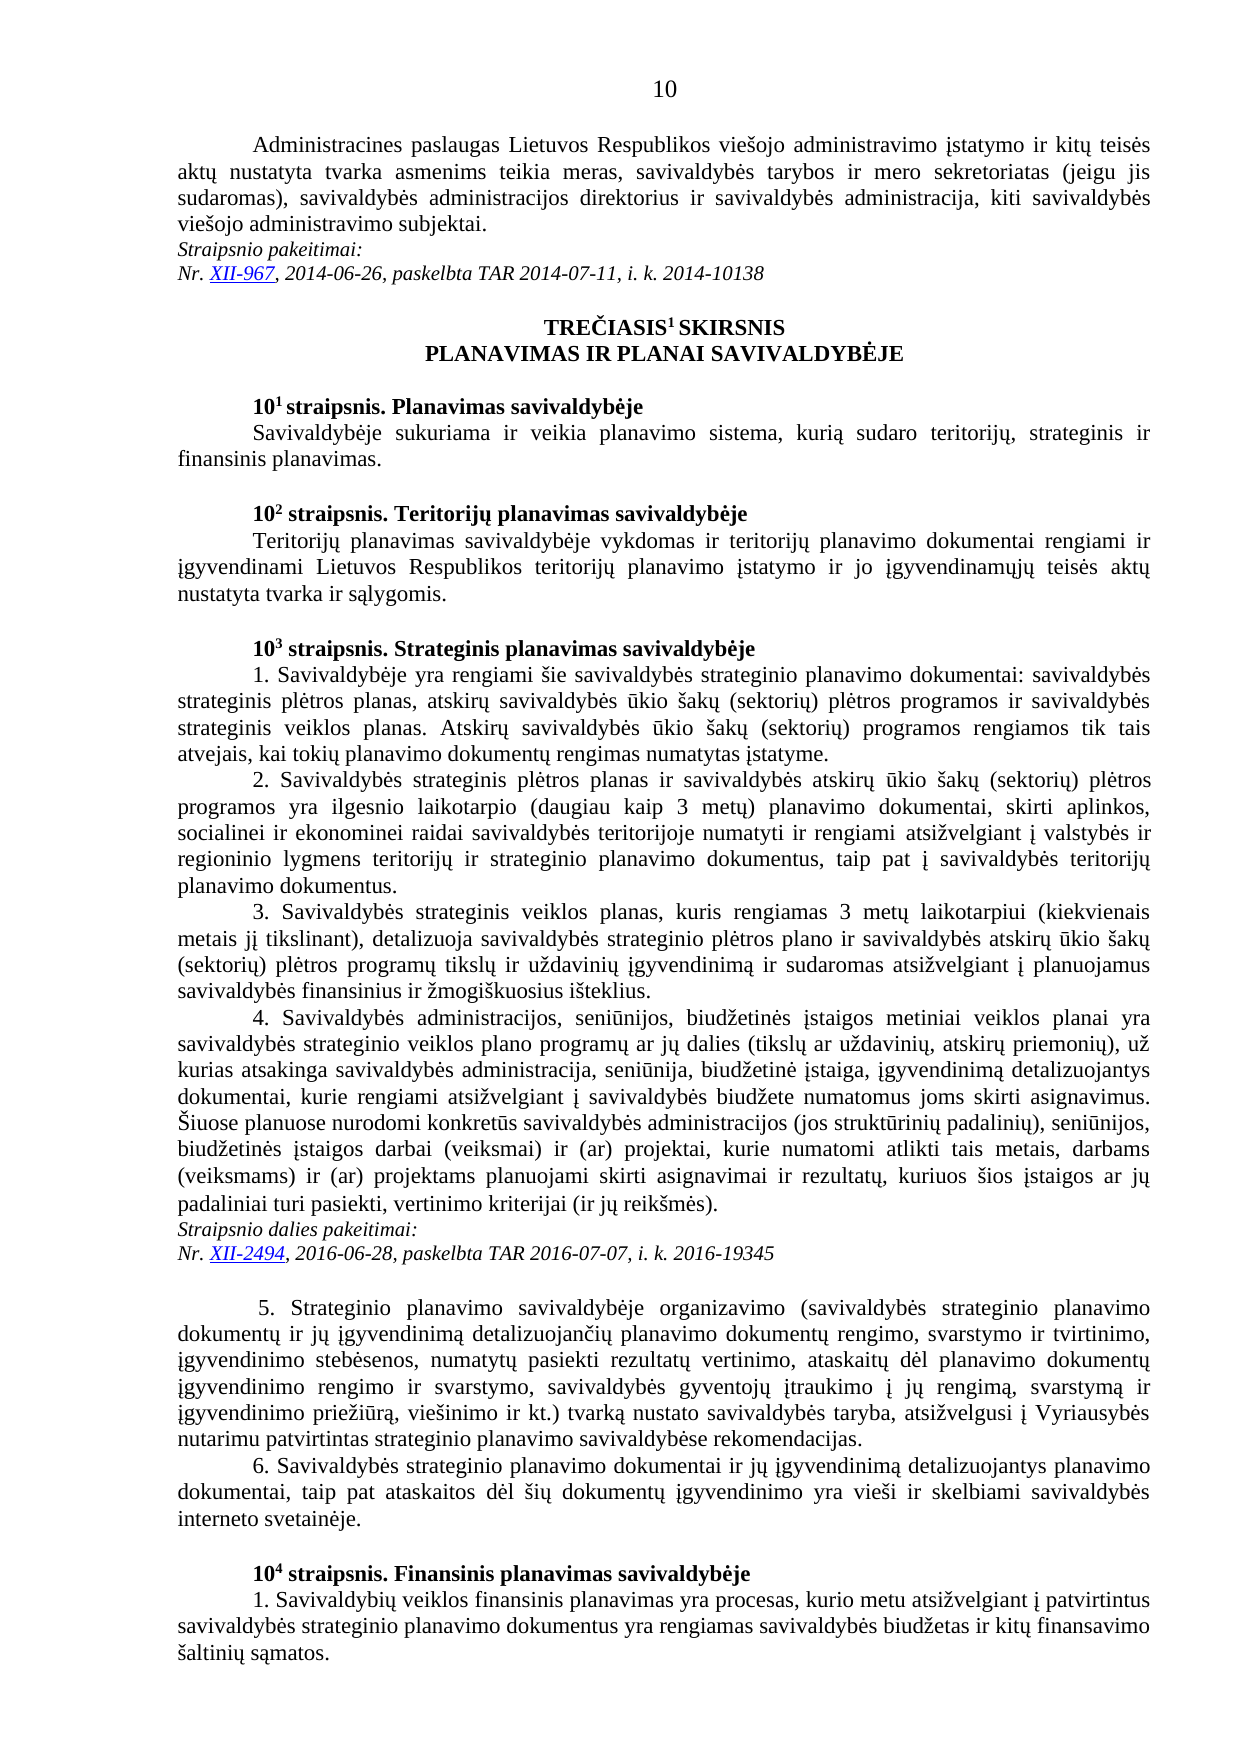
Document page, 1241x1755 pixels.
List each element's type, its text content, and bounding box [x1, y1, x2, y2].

text Straipsnio pakeitimai: [177, 237, 1152, 261]
text 101 straipsnis. Planavimas savivaldybėje [177, 393, 1152, 419]
text 102 straipsnis. Teritorijų planavimas savivaldybėje [177, 501, 1152, 527]
text Savivaldybėje sukuriama ir veikia planavimo sistema, kurią sudaro teritorijų, strateginis ir finansinis planavimas. [177, 419, 1152, 472]
text 3. Savivaldybės strateginis veiklos planas, kuris rengiamas 3 metų laikotarpiui (kiekvienais metais jį tikslinant), detalizuoja savivaldybės strateginio plėtros plano ir savivaldybės atskirų ūkio šakų (sektorių) plėtros programų tikslų ir uždavinių įgyvendinimą ir sudaromas atsižvelgiant į planuojamus savivaldybės finansinius ir žmogiškuosius išteklius. [177, 898, 1152, 1004]
text PLANAVIMAS IR PLANAI SAVIVALDYBĖJE [177, 340, 1152, 366]
text 5. Strateginio planavimo savivaldybėje organizavimo (savivaldybės strateginio planavimo dokumentų ir jų įgyvendinimą detalizuojančių planavimo dokumentų rengimo, svarstymo ir tvirtinimo, įgyvendinimo stebėsenos, numatytų pasiekti rezultatų vertinimo, ataskaitų dėl planavimo dokumentų įgyvendinimo rengimo ir svarstymo, savivaldybės gyventojų įtraukimo į jų rengimą, svarstymą ir įgyvendinimo priežiūrą, viešinimo ir kt.) tvarką nustato savivaldybės taryba, atsižvelgusi į Vyriausybės nutarimu patvirtintas strateginio planavimo savivaldybėse rekomendacijas. [177, 1294, 1152, 1452]
text 104 straipsnis. Finansinis planavimas savivaldybėje [177, 1560, 1152, 1586]
text Teritorijų planavimas savivaldybėje vykdomas ir teritorijų planavimo dokumentai rengiami ir įgyvendinami Lietuvos Respublikos teritorijų planavimo įstatymo ir jo įgyvendinamųjų teisės aktų nustatyta tvarka ir sąlygomis. [177, 527, 1152, 606]
text TREČIASIS1 SKIRSNIS [177, 314, 1152, 340]
text Nr. XII-2494, 2016-06-28, paskelbta TAR 2016-07-07, i. k. 2016-19345 [177, 1241, 1152, 1265]
text Nr. XII-967, 2014-06-26, paskelbta TAR 2014-07-11, i. k. 2014-10138 [177, 261, 1152, 285]
text 1. Savivaldybėje yra rengiami šie savivaldybės strateginio planavimo dokumentai: savivaldybės strateginis plėtros planas, atskirų savivaldybės ūkio šakų (sektorių) plėtros programos ir savivaldybės strateginis veiklos planas. Atskirų savivaldybės ūkio šakų (sektorių) programos rengiamos tik tais atvejais, kai tokių planavimo dokumentų rengimas numatytas įstatyme. [177, 661, 1152, 766]
text 2. Savivaldybės strateginis plėtros planas ir savivaldybės atskirų ūkio šakų (sektorių) plėtros programos yra ilgesnio laikotarpio (daugiau kaip 3 metų) planavimo dokumentai, skirti aplinkos, socialinei ir ekonominei raidai savivaldybės teritorijoje numatyti ir rengiami atsižvelgiant į valstybės ir regioninio lygmens teritorijų ir strateginio planavimo dokumentus, taip pat į savivaldybės teritorijų planavimo dokumentus. [177, 766, 1152, 898]
text 4. Savivaldybės administracijos, seniūnijos, biudžetinės įstaigos metiniai veiklos planai yra savivaldybės strateginio veiklos plano programų ar jų dalies (tikslų ar uždavinių, atskirų priemonių), už kurias atsakinga savivaldybės administracija, seniūnija, biudžetinė įstaiga, įgyvendinimą detalizuojantys dokumentai, kurie rengiami atsižvelgiant į savivaldybės biudžete numatomus joms skirti asignavimus. Šiuose planuose nurodomi konkretūs savivaldybės administracijos (jos struktūrinių padalinių), seniūnijos, biudžetinės įstaigos darbai (veiksmai) ir (ar) projektai, kurie numatomi atlikti tais metais, darbams (veiksmams) ir (ar) projektams planuojami skirti asignavimai ir rezultatų, kuriuos šios įstaigos ar jų padaliniai turi pasiekti, vertinimo kriterijai (ir jų reikšmės). [177, 1004, 1152, 1217]
text Straipsnio dalies pakeitimai: [177, 1217, 1152, 1241]
text 1. Savivaldybių veiklos finansinis planavimas yra procesas, kurio metu atsižvelgiant į patvirtintus savivaldybės strateginio planavimo dokumentus yra rengiamas savivaldybės biudžetas ir kitų finansavimo šaltinių sąmatos. [177, 1586, 1152, 1665]
text 6. Savivaldybės strateginio planavimo dokumentai ir jų įgyvendinimą detalizuojantys planavimo dokumentai, taip pat ataskaitos dėl šių dokumentų įgyvendinimo yra vieši ir skelbiami savivaldybės interneto svetainėje. [177, 1452, 1152, 1531]
text Administracines paslaugas Lietuvos Respublikos viešojo administravimo įstatymo ir kitų teisės aktų nustatyta tvarka asmenims teikia meras, savivaldybės tarybos ir mero sekretoriatas (jeigu jis sudaromas), savivaldybės administracijos direktorius ir savivaldybės administracija, kiti savivaldybės viešojo administravimo subjektai. [177, 131, 1152, 237]
text 103 straipsnis. Strateginis planavimas savivaldybėje [177, 635, 1152, 661]
